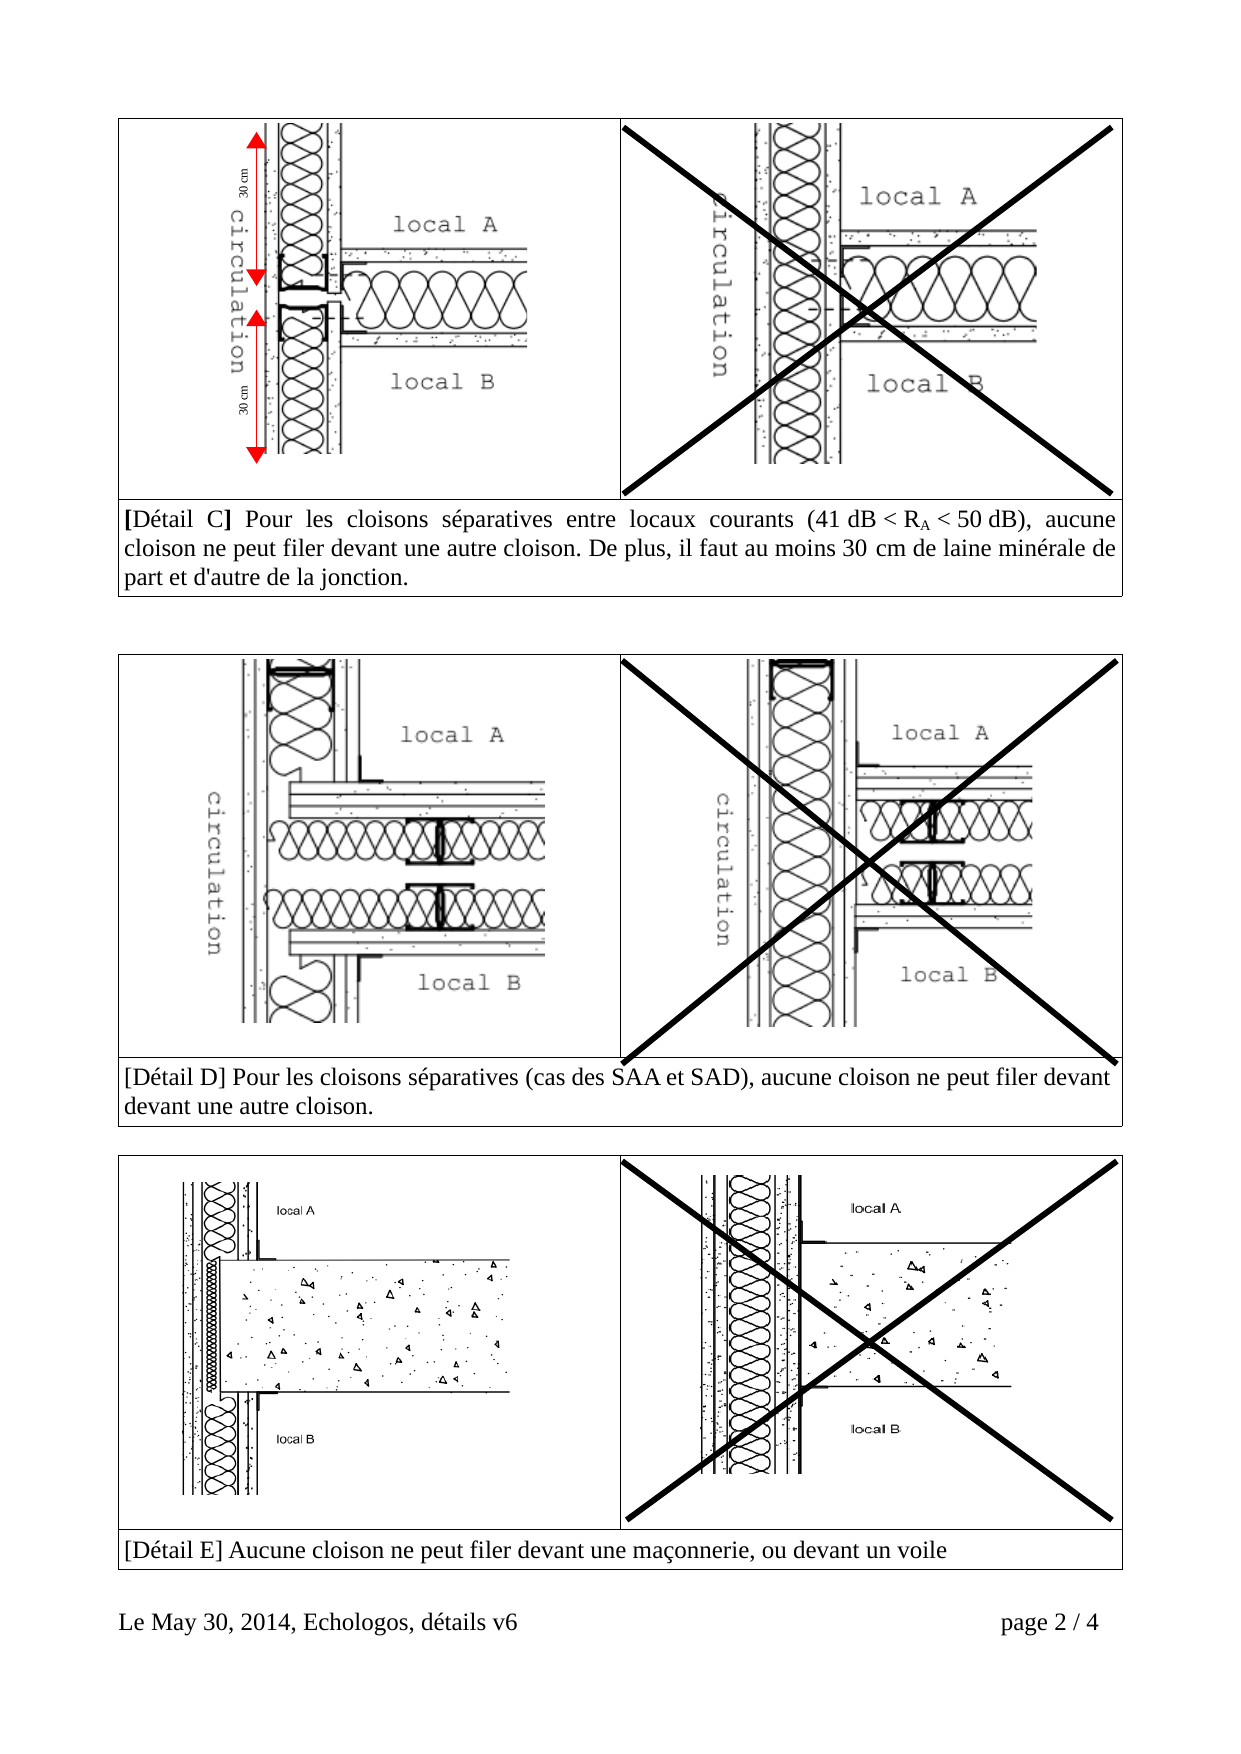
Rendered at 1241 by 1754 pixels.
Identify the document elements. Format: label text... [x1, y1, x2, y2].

table_header [510, 1183, 620, 1494]
picture [667, 1175, 1012, 1338]
picture [876, 1243, 1012, 1442]
table_header [621, 1156, 1122, 1529]
table_header [119, 1183, 145, 1494]
table_header [119, 1495, 620, 1529]
picture [705, 123, 1037, 306]
picture [193, 659, 545, 1023]
table_header [621, 119, 1122, 498]
table_header [119, 655, 620, 1057]
picture [709, 867, 1033, 1027]
table_header [119, 119, 620, 498]
picture [874, 188, 1037, 433]
picture [211, 123, 528, 454]
picture [709, 736, 863, 988]
table_header [119, 1156, 620, 1182]
table_header [621, 665, 709, 1057]
picture [145, 1182, 510, 1495]
table_cell [Détail D] Pour les cloisons séparatives (cas des SAA et SAD), aucune cloison ne peut filer devant devant une autre cloison. [119, 1058, 1122, 1126]
table_cell [Détail C] Pour les cloisons séparatives entre locaux courants (41 dB < RA < 50 dB), aucune cloison ne peut filer devant une autre cloison. De plus, il faut au moins 30 cm de laine minérale de part et d'autre de la jonction. [119, 500, 1122, 596]
picture [696, 1347, 1012, 1474]
picture [709, 659, 1033, 857]
picture [705, 315, 1037, 464]
picture [705, 193, 861, 428]
picture [876, 734, 1033, 990]
table_header [637, 998, 1102, 1057]
picture [667, 1199, 863, 1474]
table_cell [Détail E] Aucune cloison ne peut filer devant une maçonnerie, ou devant un voile [119, 1530, 1122, 1569]
table_header [621, 655, 1122, 1057]
table_header [621, 130, 705, 491]
